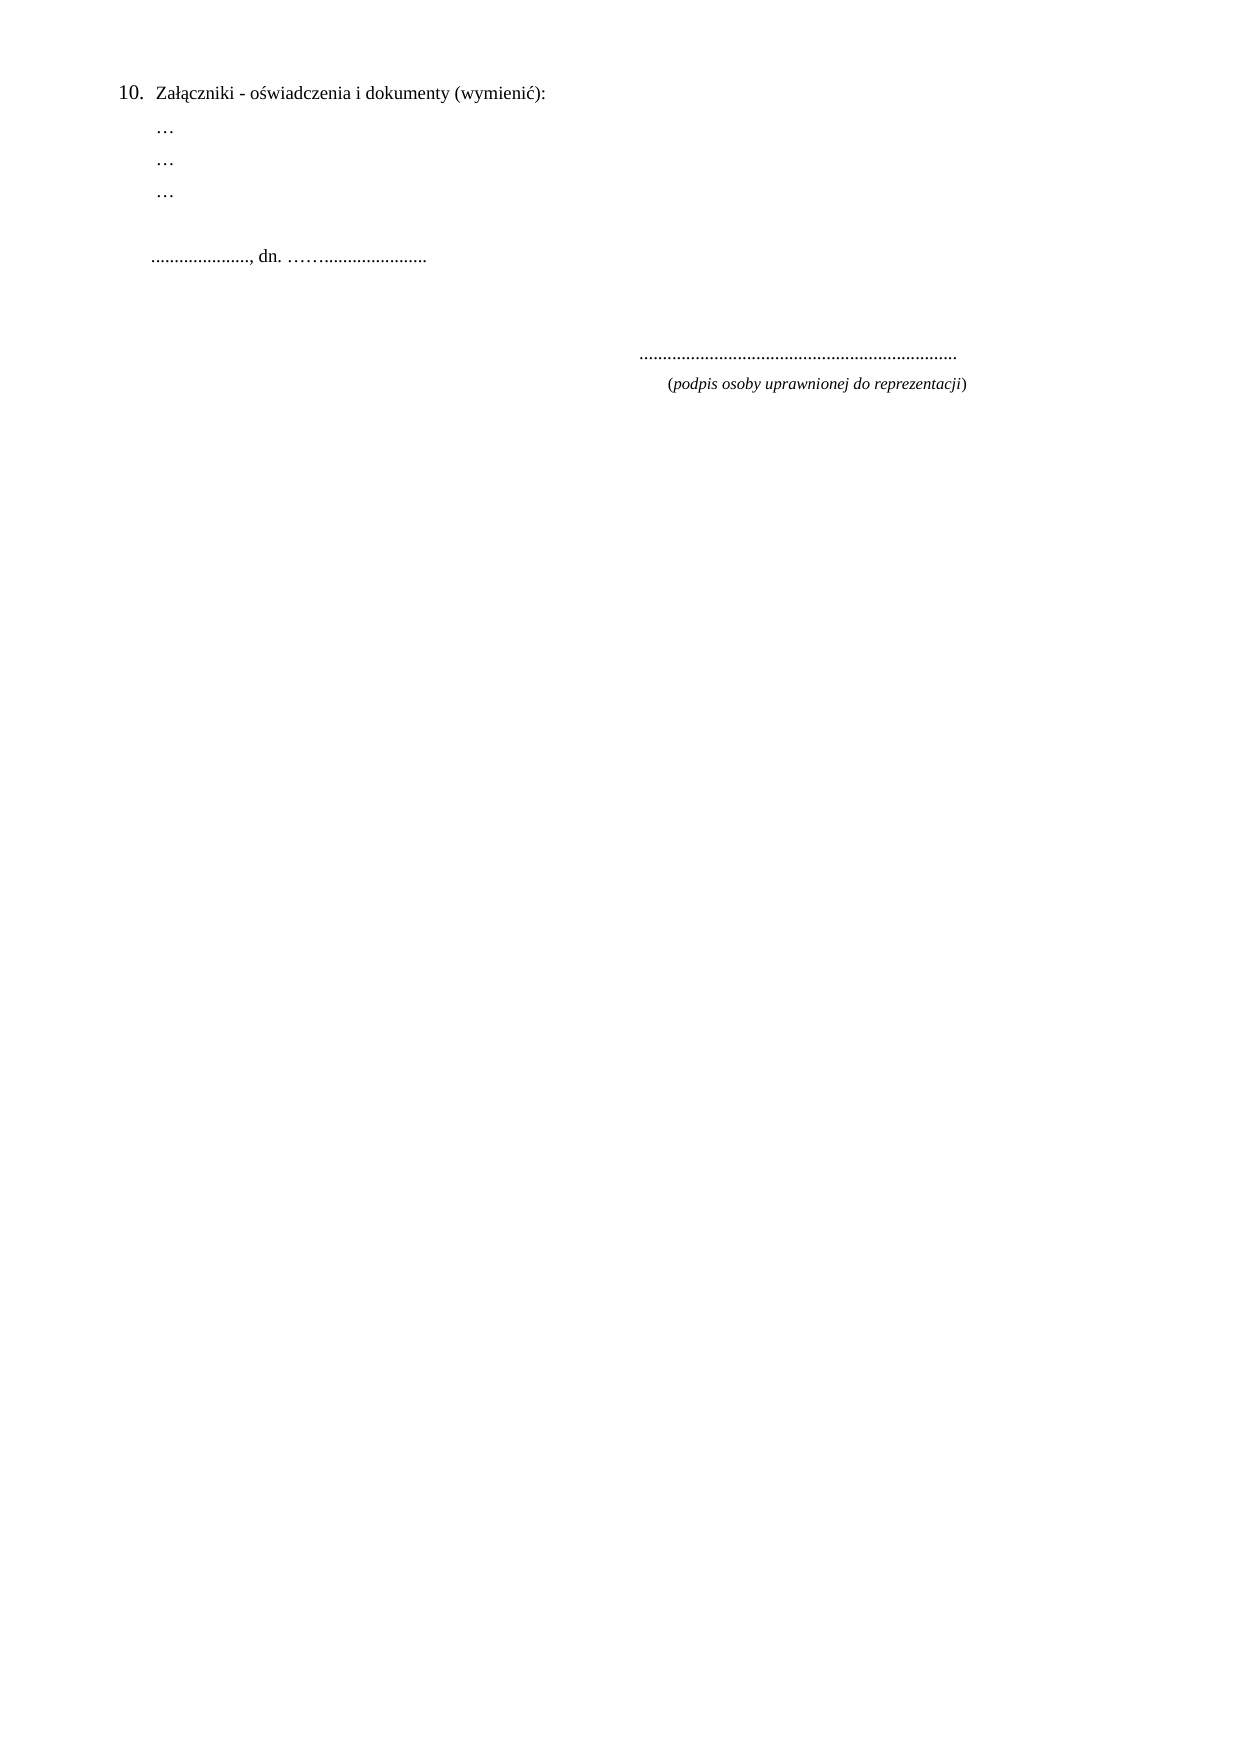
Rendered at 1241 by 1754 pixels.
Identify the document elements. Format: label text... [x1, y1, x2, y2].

text … [156, 116, 1122, 137]
text ....................., dn. ……...................... [118, 245, 1122, 266]
text … [156, 148, 1122, 169]
text .................................................................... [561, 342, 1122, 363]
list Załączniki - oświadczenia i dokumenty (wymienić): [118, 80, 1122, 104]
text (podpis osoby uprawnionej do reprezentacji) [561, 374, 1122, 393]
text … [156, 180, 1122, 202]
